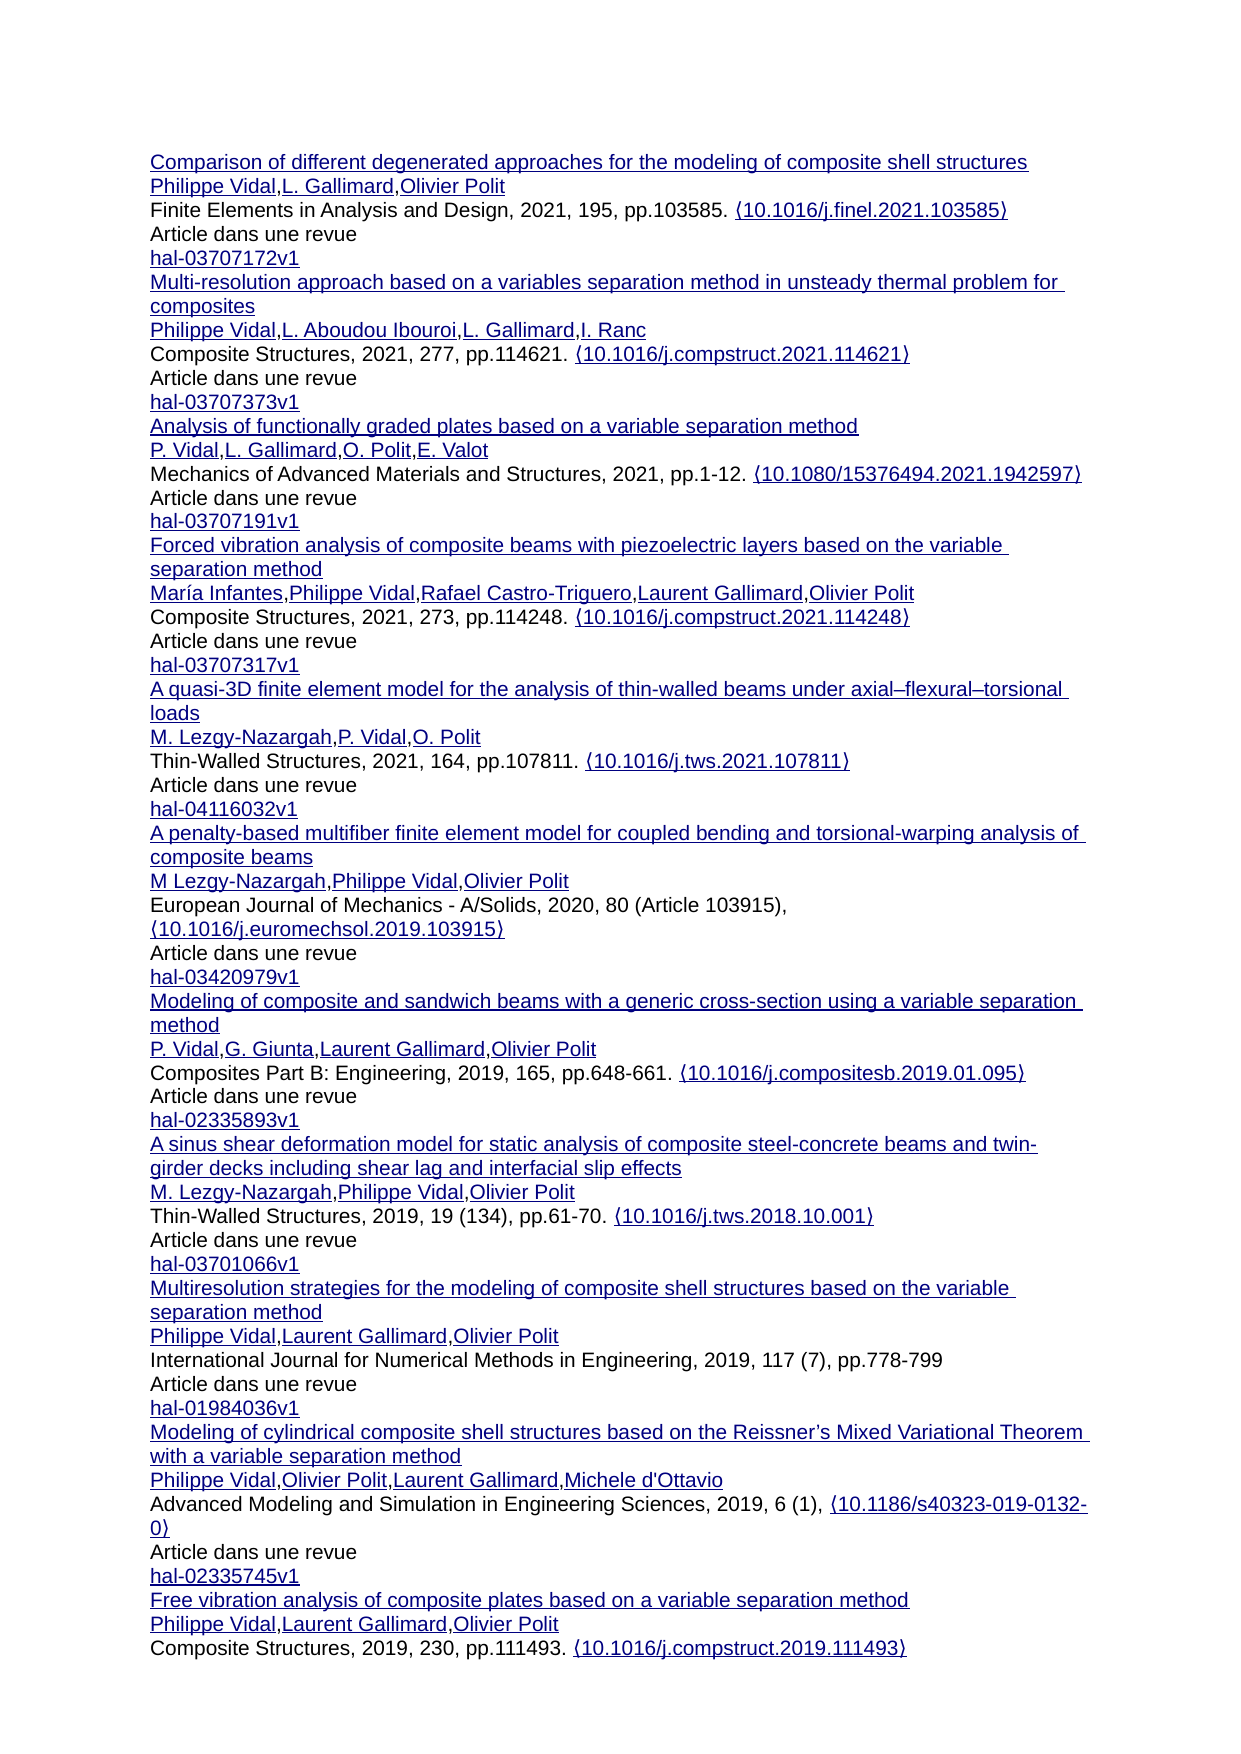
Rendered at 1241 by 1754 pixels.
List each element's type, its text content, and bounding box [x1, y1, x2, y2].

table_cell Forced vibration analysis of composite beams with piezoelectric layers based on the variable separation method María Infantes,Philippe Vidal,Rafael Castro-Triguero,Laurent Gallimard,Olivier Polit Composite Structures, 2021, 273, pp.114248. ⟨10.1016/j.compstruct.2021.114248⟩ Article dans une revue hal-03707317v1 [150, 533, 1090, 677]
table_cell A sinus shear deformation model for static analysis of composite steel-concrete beams and twin-girder decks including shear lag and interfacial slip effects M. Lezgy-Nazargah,Philippe Vidal,Olivier Polit Thin-Walled Structures, 2019, 19 (134), pp.61-70. ⟨10.1016/j.tws.2018.10.001⟩ Article dans une revue hal-03701066v1 [150, 1132, 1090, 1276]
table_cell Free vibration analysis of composite plates based on a variable separation method Philippe Vidal,Laurent Gallimard,Olivier Polit Composite Structures, 2019, 230, pp.111493. ⟨10.1016/j.compstruct.2019.111493⟩ [150, 1588, 1090, 1659]
table_cell Comparison of different degenerated approaches for the modeling of composite shell structures Philippe Vidal,L. Gallimard,Olivier Polit Finite Elements in Analysis and Design, 2021, 195, pp.103585. ⟨10.1016/j.finel.2021.103585⟩ Article dans une revue hal-03707172v1 [150, 150, 1090, 270]
table_cell Analysis of functionally graded plates based on a variable separation method P. Vidal,L. Gallimard,O. Polit,E. Valot Mechanics of Advanced Materials and Structures, 2021, pp.1-12. ⟨10.1080/15376494.2021.1942597⟩ Article dans une revue hal-03707191v1 [150, 414, 1090, 533]
table_cell with a variable separation method Philippe Vidal,Olivier Polit,Laurent Gallimard,Michele d'Ottavio Advanced Modeling and Simulation in Engineering Sciences, 2019, 6 (1), ⟨10.1186/s40323-019-0132-0⟩ Article dans une revue hal-02335745v1 [150, 1442, 1090, 1587]
table_cell Multiresolution strategies for the modeling of composite shell structures based on the variable separation method Philippe Vidal,Laurent Gallimard,Olivier Polit International Journal for Numerical Methods in Engineering, 2019, 117 (7), pp.778-799 Article dans une revue hal-01984036v1 [150, 1276, 1090, 1420]
table_cell A quasi-3D finite element model for the analysis of thin-walled beams under axial–flexural–torsional loads M. Lezgy-Nazargah,P. Vidal,O. Polit Thin-Walled Structures, 2021, 164, pp.107811. ⟨10.1016/j.tws.2021.107811⟩ Article dans une revue hal-04116032v1 [150, 677, 1090, 821]
table_cell Modeling of cylindrical composite shell structures based on the Reissner’s Mixed Variational Theorem [150, 1420, 1090, 1441]
table_cell A penalty-based multifiber finite element model for coupled bending and torsional-warping analysis of composite beams M Lezgy-Nazargah,Philippe Vidal,Olivier Polit European Journal of Mechanics - A/Solids, 2020, 80 (Article 103915), ⟨10.1016/j.euromechsol.2019.103915⟩ Article dans une revue hal-03420979v1 [150, 821, 1090, 988]
table_cell Modeling of composite and sandwich beams with a generic cross-section using a variable separation method P. Vidal,G. Giunta,Laurent Gallimard,Olivier Polit Composites Part B: Engineering, 2019, 165, pp.648-661. ⟨10.1016/j.compositesb.2019.01.095⟩ Article dans une revue hal-02335893v1 [150, 989, 1090, 1132]
table_cell Multi-resolution approach based on a variables separation method in unsteady thermal problem for composites Philippe Vidal,L. Aboudou Ibouroi,L. Gallimard,I. Ranc Composite Structures, 2021, 277, pp.114621. ⟨10.1016/j.compstruct.2021.114621⟩ Article dans une revue hal-03707373v1 [150, 270, 1090, 413]
